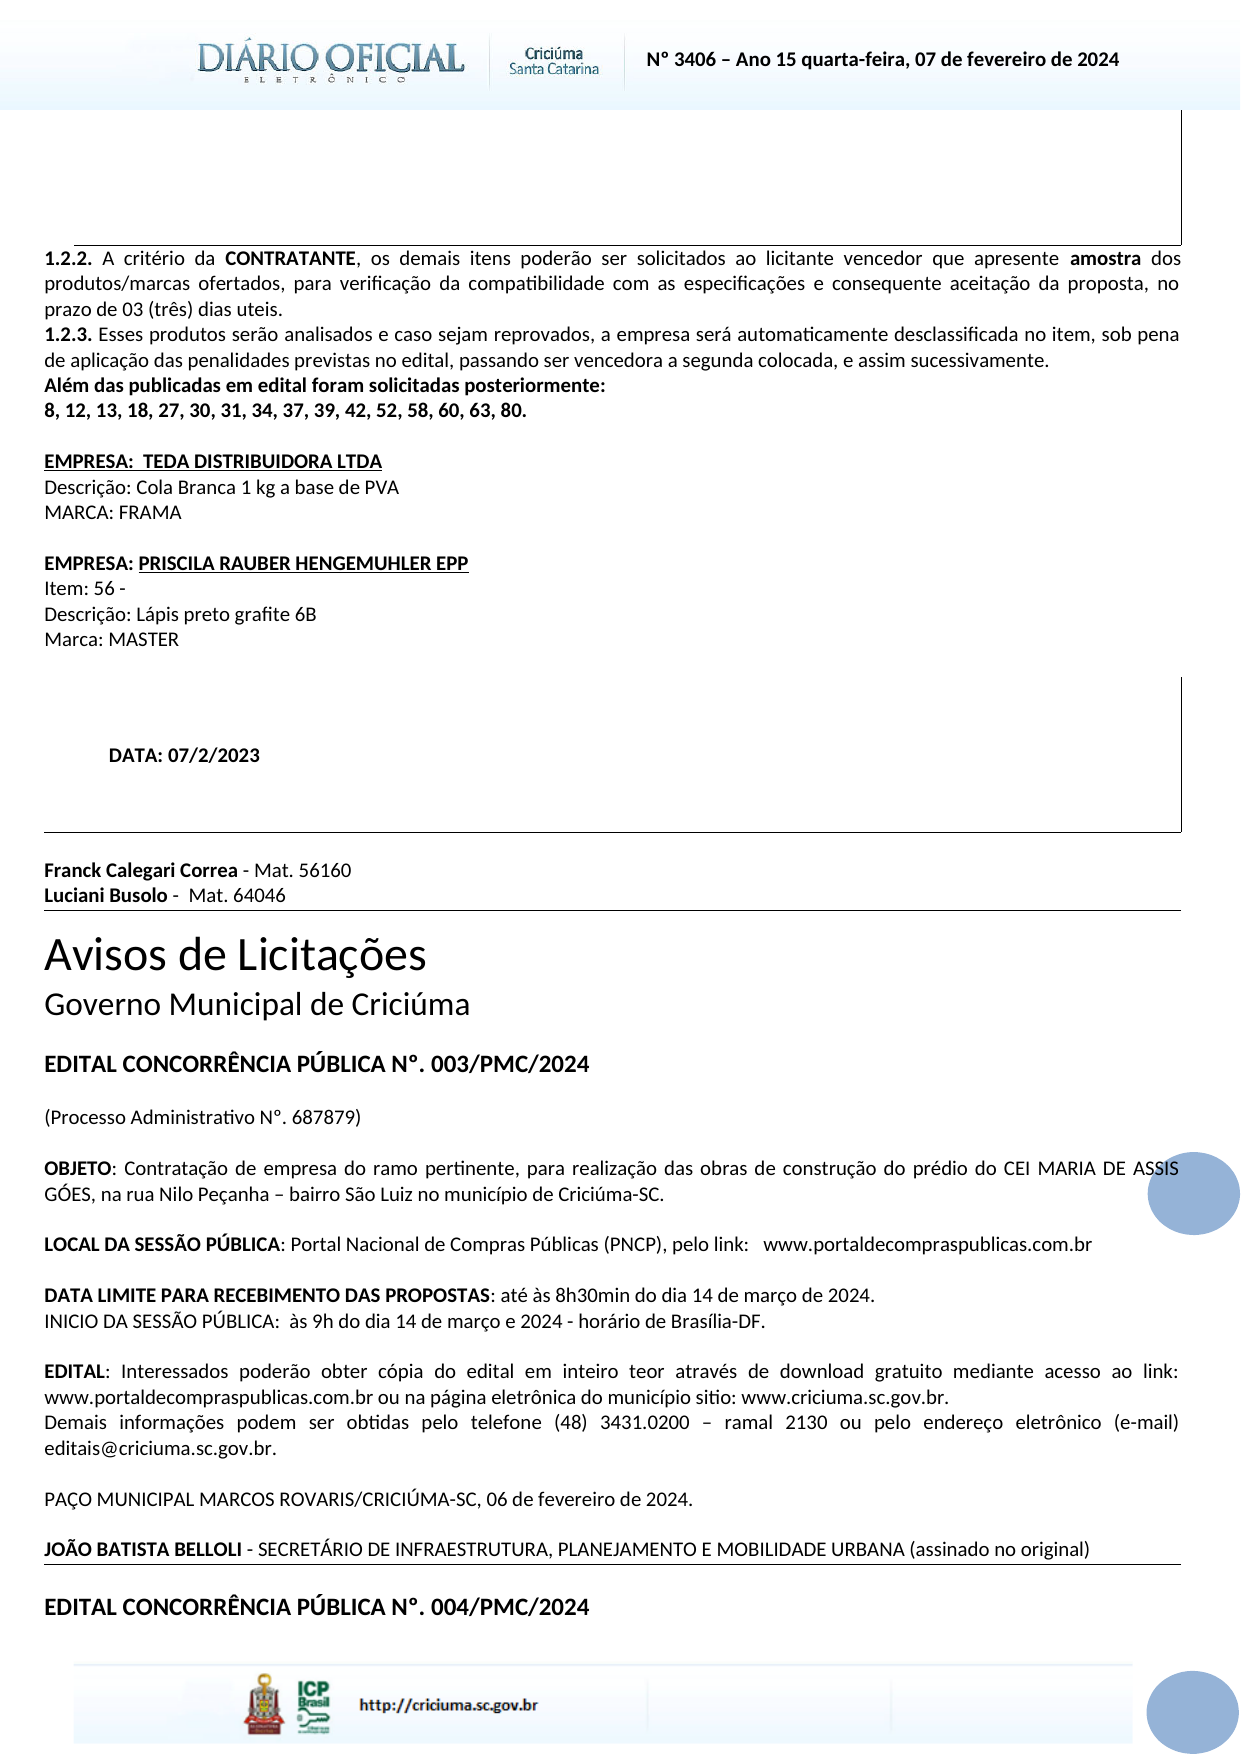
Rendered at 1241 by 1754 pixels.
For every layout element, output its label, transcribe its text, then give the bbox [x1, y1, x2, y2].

text Item: 56 - [44, 576, 1181, 601]
text MARCA: FRAMA [44, 499, 1181, 525]
text LOCAL DA SESSÃO PÚBLICA: Portal Nacional de Compras Públicas (PNCP), pelo link: www.portaldecompraspublicas.com.br [44, 1232, 1181, 1257]
text Marca: MASTER [44, 626, 1181, 652]
text INICIO DA SESSÃO PÚBLICA: às 9h do dia 14 de março e 2024 - horário de Brasília-DF. [44, 1308, 1181, 1333]
text Governo Municipal de Criciúma [44, 982, 1181, 1023]
text Descrição: Cola Branca 1 kg a base de PVA [44, 474, 1181, 499]
text JOÃO BATISTA BELLOLI - SECRETÁRIO DE INFRAESTRUTURA, PLANEJAMENTO E MOBILIDADE URBANA (assinado no original) [44, 1537, 1181, 1564]
text PAÇO MUNICIPAL MARCOS ROVARIS/CRICIÚMA-SC, 06 de fevereiro de 2024. [44, 1486, 1181, 1511]
text DATA LIMITE PARA RECEBIMENTO DAS PROPOSTAS: até às 8h30min do dia 14 de março de 2024. [44, 1282, 1181, 1308]
text Franck Calegari Correa - Mat. 56160 [44, 857, 1181, 883]
text EMPRESA: PRISCILA RAUBER HENGEMUHLER EPP [44, 550, 1181, 576]
text Avisos de Licitações [44, 924, 1181, 982]
text 1.2.3. Esses produtos serão analisados e caso sejam reprovados, a empresa será automaticamente desclassificada no item, sob pena de aplicação das penalidades previstas no edital, passando ser vencedora a segunda colocada, e assim sucessivamente. [44, 321, 1181, 372]
text EDITAL: Interessados poderão obter cópia do edital em inteiro teor através de download gratuito mediante acesso ao link: www.portaldecompraspublicas.com.br ou na página eletrônica do município sitio: www.criciuma.sc.gov.br. [44, 1359, 1181, 1409]
text 1.2.2. A critério da CONTRATANTE, os demais itens poderão ser solicitados ao licitante vencedor que apresente amostra dos produtos/marcas ofertados, para verificação da compatibilidade com as especificações e consequente aceitação da proposta, no prazo de 03 (três) dias uteis. [44, 245, 1181, 321]
text (Processo Administrativo Nº. 687879) [44, 1104, 1181, 1130]
text 8, 12, 13, 18, 27, 30, 31, 34, 37, 39, 42, 52, 58, 60, 63, 80. [44, 398, 1181, 423]
text DATA: 07/2/2023 [44, 677, 1181, 832]
text EDITAL CONCORRÊNCIA PÚBLICA Nº. 003/PMC/2024 [44, 1049, 1181, 1079]
text Descrição: Lápis preto grafite 6B [44, 601, 1181, 626]
text EMPRESA: TEDA DISTRIBUIDORA LTDA [44, 448, 1181, 474]
text Além das publicadas em edital foram solicitadas posteriormente: [44, 372, 1181, 398]
text EDITAL CONCORRÊNCIA PÚBLICA Nº. 004/PMC/2024 [44, 1591, 1181, 1621]
text Demais informações podem ser obtidas pelo telefone (48) 3431.0200 – ramal 2130 ou pelo endereço eletrônico (e-mail) editais@criciuma.sc.gov.br. [44, 1409, 1181, 1460]
text Luciani Busolo - Mat. 64046 [44, 883, 1181, 910]
text OBJETO: Contratação de empresa do ramo pertinente, para realização das obras de construção do prédio do CEI MARIA DE ASSIS GÓES, na rua Nilo Peçanha – bairro São Luiz no município de Criciúma-SC. [44, 1155, 1174, 1206]
